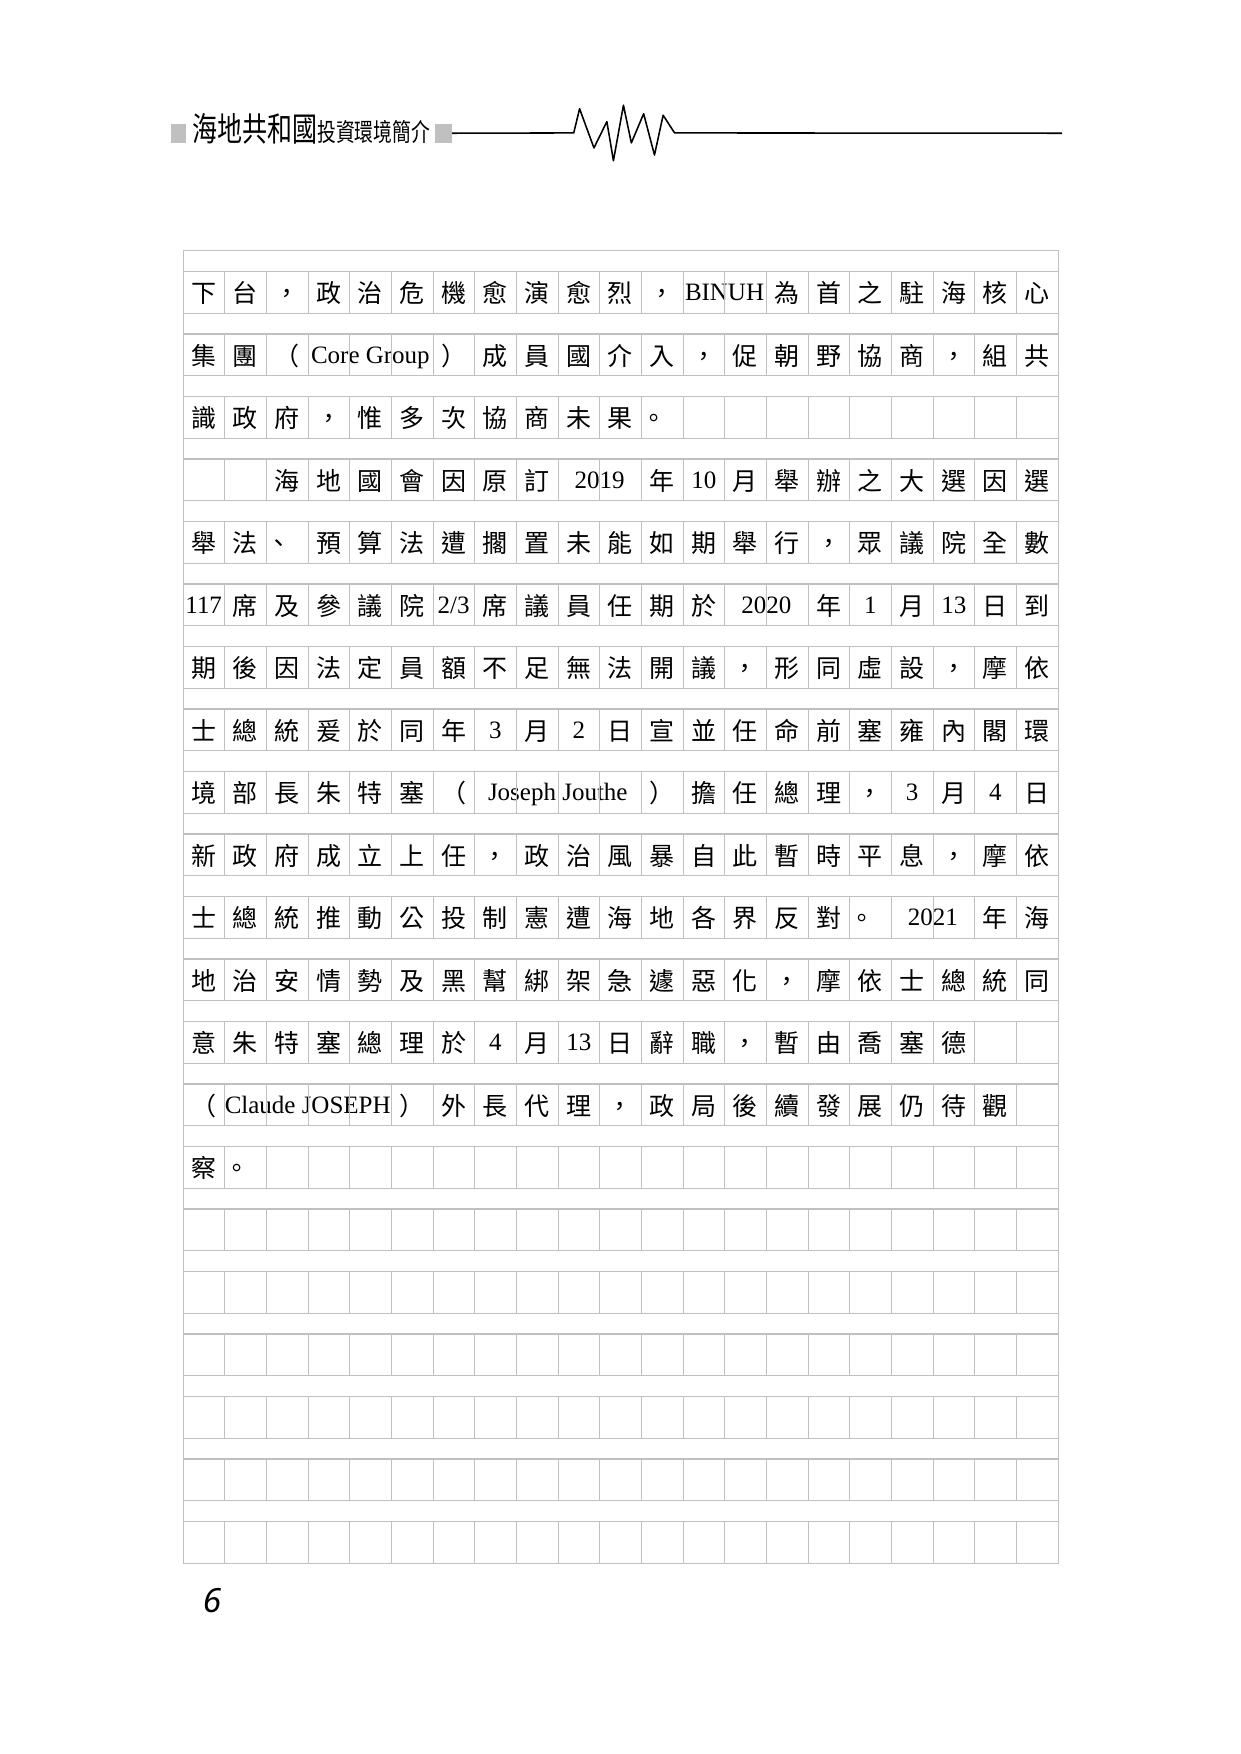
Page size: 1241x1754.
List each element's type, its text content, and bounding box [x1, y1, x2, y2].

text 海地國會因原訂2019年10月舉辦之大選因選舉法、預算法遭擱置未能如期舉行，眾議院全數117席及參議院2/3席議員任期於2020年1月13日到期後因法定員額不足無法開議，形同虛設，摩依士總統爰於同年3月2日宣並任命前塞雍內閣環境部長朱特塞（Joseph Jouthe）擔任總理，3月4日新政府成立上任，政治風暴自此暫時平息，摩依士總統推動公投制憲遭海地各界反對。2021年海地治安情勢及黑幫綁架急遽惡化，摩依士總統同意朱特塞總理於4月13日辭職，暫由喬塞德（Claude JOSEPH）外長代理，政局後續發展仍待觀察。 [184, 439, 1058, 458]
text 近年來海地持續通貨膨脹，物價飆漲，失業率攀高， 經濟危機，造成人心惶惶，加以國家財政及加勒比石油基金（PetroCaribe）案資金流向問題，2017年9月數千民眾上街訴求摩依士總統下台，2018年7月海政府宣布調高油價50%，引發嚴重群眾暴動，同月總理賴方同（Jack Guy Lafontant）引咎辭職，是年8月摩依士總統任命塞雍（Jean Henry CEANT）擔任總理，9月新政府成立，紛爭暫息。2019年2月海地高等審計法院公布加勒比石油基金案審查報告，其中引涉摩依士總統旗下公司涉非法挪用該基金款項，引發另一波抗議風潮，同年3月，海地眾議院以93票，超過2/3通過不信任投票，罷黜總理塞雍及其內閣，是年4月摩依士總統任命塞雍內閣文化部長拉本燮（Jean Michel LAPIN）擔任總理，引發爭議，該任命案遭國會數度杯葛，拉本燮總理宣布辭職，摩依士總統爰於2019年7月任命年僅38歲前財經部官員麥威廉（Fritz William Michel）擔任總理並組新政府，因反對陣營參議員杯葛致新政府成立破局，國家陷入無政府狀態。繼同年9月起復因連續缺油問題，再度引爆群眾抗議風潮，激進反對陣營同年11月起草萬豪酒店（Marriott）協定，訴求摩依士總統即刻下台，政治危機愈演愈烈，BINUH為首之駐海核心集團（Core Group）成員國介入，促朝野協商，組共識政府，惟多次協商未果。 [184, 251, 1058, 271]
text 海地國會因原訂2019年10月舉辦之大選因選舉法、預算法遭擱置未能如期舉行，眾議院全數117席及參議院2/3席議員任期於2020年1月13日到期後因法定員額不足無法開議，形同虛設，摩依士總統爰於同年3月2日宣並任命前塞雍內閣環境部長朱特塞（Joseph Jouthe）擔任總理，3月4日新政府成立上任，政治風暴自此暫時平息，摩依士總統推動公投制憲遭海地各界反對。2021年海地治安情勢及黑幫綁架急遽惡化，摩依士總統同意朱特塞總理於4月13日辭職，暫由喬塞德（Claude JOSEPH）外長代理，政局後續發展仍待觀察。 [184, 564, 1058, 583]
text 近年來海地持續通貨膨脹，物價飆漲，失業率攀高， 經濟危機，造成人心惶惶，加以國家財政及加勒比石油基金（PetroCaribe）案資金流向問題，2017年9月數千民眾上街訴求摩依士總統下台，2018年7月海政府宣布調高油價50%，引發嚴重群眾暴動，同月總理賴方同（Jack Guy Lafontant）引咎辭職，是年8月摩依士總統任命塞雍（Jean Henry CEANT）擔任總理，9月新政府成立，紛爭暫息。2019年2月海地高等審計法院公布加勒比石油基金案審查報告，其中引涉摩依士總統旗下公司涉非法挪用該基金款項，引發另一波抗議風潮，同年3月，海地眾議院以93票，超過2/3通過不信任投票，罷黜總理塞雍及其內閣，是年4月摩依士總統任命塞雍內閣文化部長拉本燮（Jean Michel LAPIN）擔任總理，引發爭議，該任命案遭國會數度杯葛，拉本燮總理宣布辭職，摩依士總統爰於2019年7月任命年僅38歲前財經部官員麥威廉（Fritz William Michel）擔任總理並組新政府，因反對陣營參議員杯葛致新政府成立破局，國家陷入無政府狀態。繼同年9月起復因連續缺油問題，再度引爆群眾抗議風潮，激進反對陣營同年11月起草萬豪酒店（Marriott）協定，訴求摩依士總統即刻下台，政治危機愈演愈烈，BINUH為首之駐海核心集團（Core Group）成員國介入，促朝野協商，組共識政府，惟多次協商未果。 [184, 376, 1058, 396]
text 海地國會因原訂2019年10月舉辦之大選因選舉法、預算法遭擱置未能如期舉行，眾議院全數117席及參議院2/3席議員任期於2020年1月13日到期後因法定員額不足無法開議，形同虛設，摩依士總統爰於同年3月2日宣並任命前塞雍內閣環境部長朱特塞（Joseph Jouthe）擔任總理，3月4日新政府成立上任，政治風暴自此暫時平息，摩依士總統推動公投制憲遭海地各界反對。2021年海地治安情勢及黑幫綁架急遽惡化，摩依士總統同意朱特塞總理於4月13日辭職，暫由喬塞德（Claude JOSEPH）外長代理，政局後續發展仍待觀察。 [184, 1126, 1058, 1146]
text 海地國會因原訂2019年10月舉辦之大選因選舉法、預算法遭擱置未能如期舉行，眾議院全數117席及參議院2/3席議員任期於2020年1月13日到期後因法定員額不足無法開議，形同虛設，摩依士總統爰於同年3月2日宣並任命前塞雍內閣環境部長朱特塞（Joseph Jouthe）擔任總理，3月4日新政府成立上任，政治風暴自此暫時平息，摩依士總統推動公投制憲遭海地各界反對。2021年海地治安情勢及黑幫綁架急遽惡化，摩依士總統同意朱特塞總理於4月13日辭職，暫由喬塞德（Claude JOSEPH）外長代理，政局後續發展仍待觀察。 [184, 689, 1058, 708]
text 海地國會因原訂2019年10月舉辦之大選因選舉法、預算法遭擱置未能如期舉行，眾議院全數117席及參議院2/3席議員任期於2020年1月13日到期後因法定員額不足無法開議，形同虛設，摩依士總統爰於同年3月2日宣並任命前塞雍內閣環境部長朱特塞（Joseph Jouthe）擔任總理，3月4日新政府成立上任，政治風暴自此暫時平息，摩依士總統推動公投制憲遭海地各界反對。2021年海地治安情勢及黑幫綁架急遽惡化，摩依士總統同意朱特塞總理於4月13日辭職，暫由喬塞德（Claude JOSEPH）外長代理，政局後續發展仍待觀察。 [184, 1001, 1058, 1021]
text 海地國會因原訂2019年10月舉辦之大選因選舉法、預算法遭擱置未能如期舉行，眾議院全數117席及參議院2/3席議員任期於2020年1月13日到期後因法定員額不足無法開議，形同虛設，摩依士總統爰於同年3月2日宣並任命前塞雍內閣環境部長朱特塞（Joseph Jouthe）擔任總理，3月4日新政府成立上任，政治風暴自此暫時平息，摩依士總統推動公投制憲遭海地各界反對。2021年海地治安情勢及黑幫綁架急遽惡化，摩依士總統同意朱特塞總理於4月13日辭職，暫由喬塞德（Claude JOSEPH）外長代理，政局後續發展仍待觀察。 [184, 814, 1058, 833]
text 海地國會因原訂2019年10月舉辦之大選因選舉法、預算法遭擱置未能如期舉行，眾議院全數117席及參議院2/3席議員任期於2020年1月13日到期後因法定員額不足無法開議，形同虛設，摩依士總統爰於同年3月2日宣並任命前塞雍內閣環境部長朱特塞（Joseph Jouthe）擔任總理，3月4日新政府成立上任，政治風暴自此暫時平息，摩依士總統推動公投制憲遭海地各界反對。2021年海地治安情勢及黑幫綁架急遽惡化，摩依士總統同意朱特塞總理於4月13日辭職，暫由喬塞德（Claude JOSEPH）外長代理，政局後續發展仍待觀察。 [184, 939, 1058, 958]
text 海地國會因原訂2019年10月舉辦之大選因選舉法、預算法遭擱置未能如期舉行，眾議院全數117席及參議院2/3席議員任期於2020年1月13日到期後因法定員額不足無法開議，形同虛設，摩依士總統爰於同年3月2日宣並任命前塞雍內閣環境部長朱特塞（Joseph Jouthe）擔任總理，3月4日新政府成立上任，政治風暴自此暫時平息，摩依士總統推動公投制憲遭海地各界反對。2021年海地治安情勢及黑幫綁架急遽惡化，摩依士總統同意朱特塞總理於4月13日辭職，暫由喬塞德（Claude JOSEPH）外長代理，政局後續發展仍待觀察。 [184, 501, 1058, 521]
text 海地國會因原訂2019年10月舉辦之大選因選舉法、預算法遭擱置未能如期舉行，眾議院全數117席及參議院2/3席議員任期於2020年1月13日到期後因法定員額不足無法開議，形同虛設，摩依士總統爰於同年3月2日宣並任命前塞雍內閣環境部長朱特塞（Joseph Jouthe）擔任總理，3月4日新政府成立上任，政治風暴自此暫時平息，摩依士總統推動公投制憲遭海地各界反對。2021年海地治安情勢及黑幫綁架急遽惡化，摩依士總統同意朱特塞總理於4月13日辭職，暫由喬塞德（Claude JOSEPH）外長代理，政局後續發展仍待觀察。 [184, 1064, 1058, 1083]
text 海地國會因原訂2019年10月舉辦之大選因選舉法、預算法遭擱置未能如期舉行，眾議院全數117席及參議院2/3席議員任期於2020年1月13日到期後因法定員額不足無法開議，形同虛設，摩依士總統爰於同年3月2日宣並任命前塞雍內閣環境部長朱特塞（Joseph Jouthe）擔任總理，3月4日新政府成立上任，政治風暴自此暫時平息，摩依士總統推動公投制憲遭海地各界反對。2021年海地治安情勢及黑幫綁架急遽惡化，摩依士總統同意朱特塞總理於4月13日辭職，暫由喬塞德（Claude JOSEPH）外長代理，政局後續發展仍待觀察。 [184, 876, 1058, 896]
text 海地國會因原訂2019年10月舉辦之大選因選舉法、預算法遭擱置未能如期舉行，眾議院全數117席及參議院2/3席議員任期於2020年1月13日到期後因法定員額不足無法開議，形同虛設，摩依士總統爰於同年3月2日宣並任命前塞雍內閣環境部長朱特塞（Joseph Jouthe）擔任總理，3月4日新政府成立上任，政治風暴自此暫時平息，摩依士總統推動公投制憲遭海地各界反對。2021年海地治安情勢及黑幫綁架急遽惡化，摩依士總統同意朱特塞總理於4月13日辭職，暫由喬塞德（Claude JOSEPH）外長代理，政局後續發展仍待觀察。 [184, 626, 1058, 646]
text 近年來海地持續通貨膨脹，物價飆漲，失業率攀高， 經濟危機，造成人心惶惶，加以國家財政及加勒比石油基金（PetroCaribe）案資金流向問題，2017年9月數千民眾上街訴求摩依士總統下台，2018年7月海政府宣布調高油價50%，引發嚴重群眾暴動，同月總理賴方同（Jack Guy Lafontant）引咎辭職，是年8月摩依士總統任命塞雍（Jean Henry CEANT）擔任總理，9月新政府成立，紛爭暫息。2019年2月海地高等審計法院公布加勒比石油基金案審查報告，其中引涉摩依士總統旗下公司涉非法挪用該基金款項，引發另一波抗議風潮，同年3月，海地眾議院以93票，超過2/3通過不信任投票，罷黜總理塞雍及其內閣，是年4月摩依士總統任命塞雍內閣文化部長拉本燮（Jean Michel LAPIN）擔任總理，引發爭議，該任命案遭國會數度杯葛，拉本燮總理宣布辭職，摩依士總統爰於2019年7月任命年僅38歲前財經部官員麥威廉（Fritz William Michel）擔任總理並組新政府，因反對陣營參議員杯葛致新政府成立破局，國家陷入無政府狀態。繼同年9月起復因連續缺油問題，再度引爆群眾抗議風潮，激進反對陣營同年11月起草萬豪酒店（Marriott）協定，訴求摩依士總統即刻下台，政治危機愈演愈烈，BINUH為首之駐海核心集團（Core Group）成員國介入，促朝野協商，組共識政府，惟多次協商未果。 [184, 314, 1058, 333]
text 海地國會因原訂2019年10月舉辦之大選因選舉法、預算法遭擱置未能如期舉行，眾議院全數117席及參議院2/3席議員任期於2020年1月13日到期後因法定員額不足無法開議，形同虛設，摩依士總統爰於同年3月2日宣並任命前塞雍內閣環境部長朱特塞（Joseph Jouthe）擔任總理，3月4日新政府成立上任，政治風暴自此暫時平息，摩依士總統推動公投制憲遭海地各界反對。2021年海地治安情勢及黑幫綁架急遽惡化，摩依士總統同意朱特塞總理於4月13日辭職，暫由喬塞德（Claude JOSEPH）外長代理，政局後續發展仍待觀察。 [184, 751, 1058, 771]
